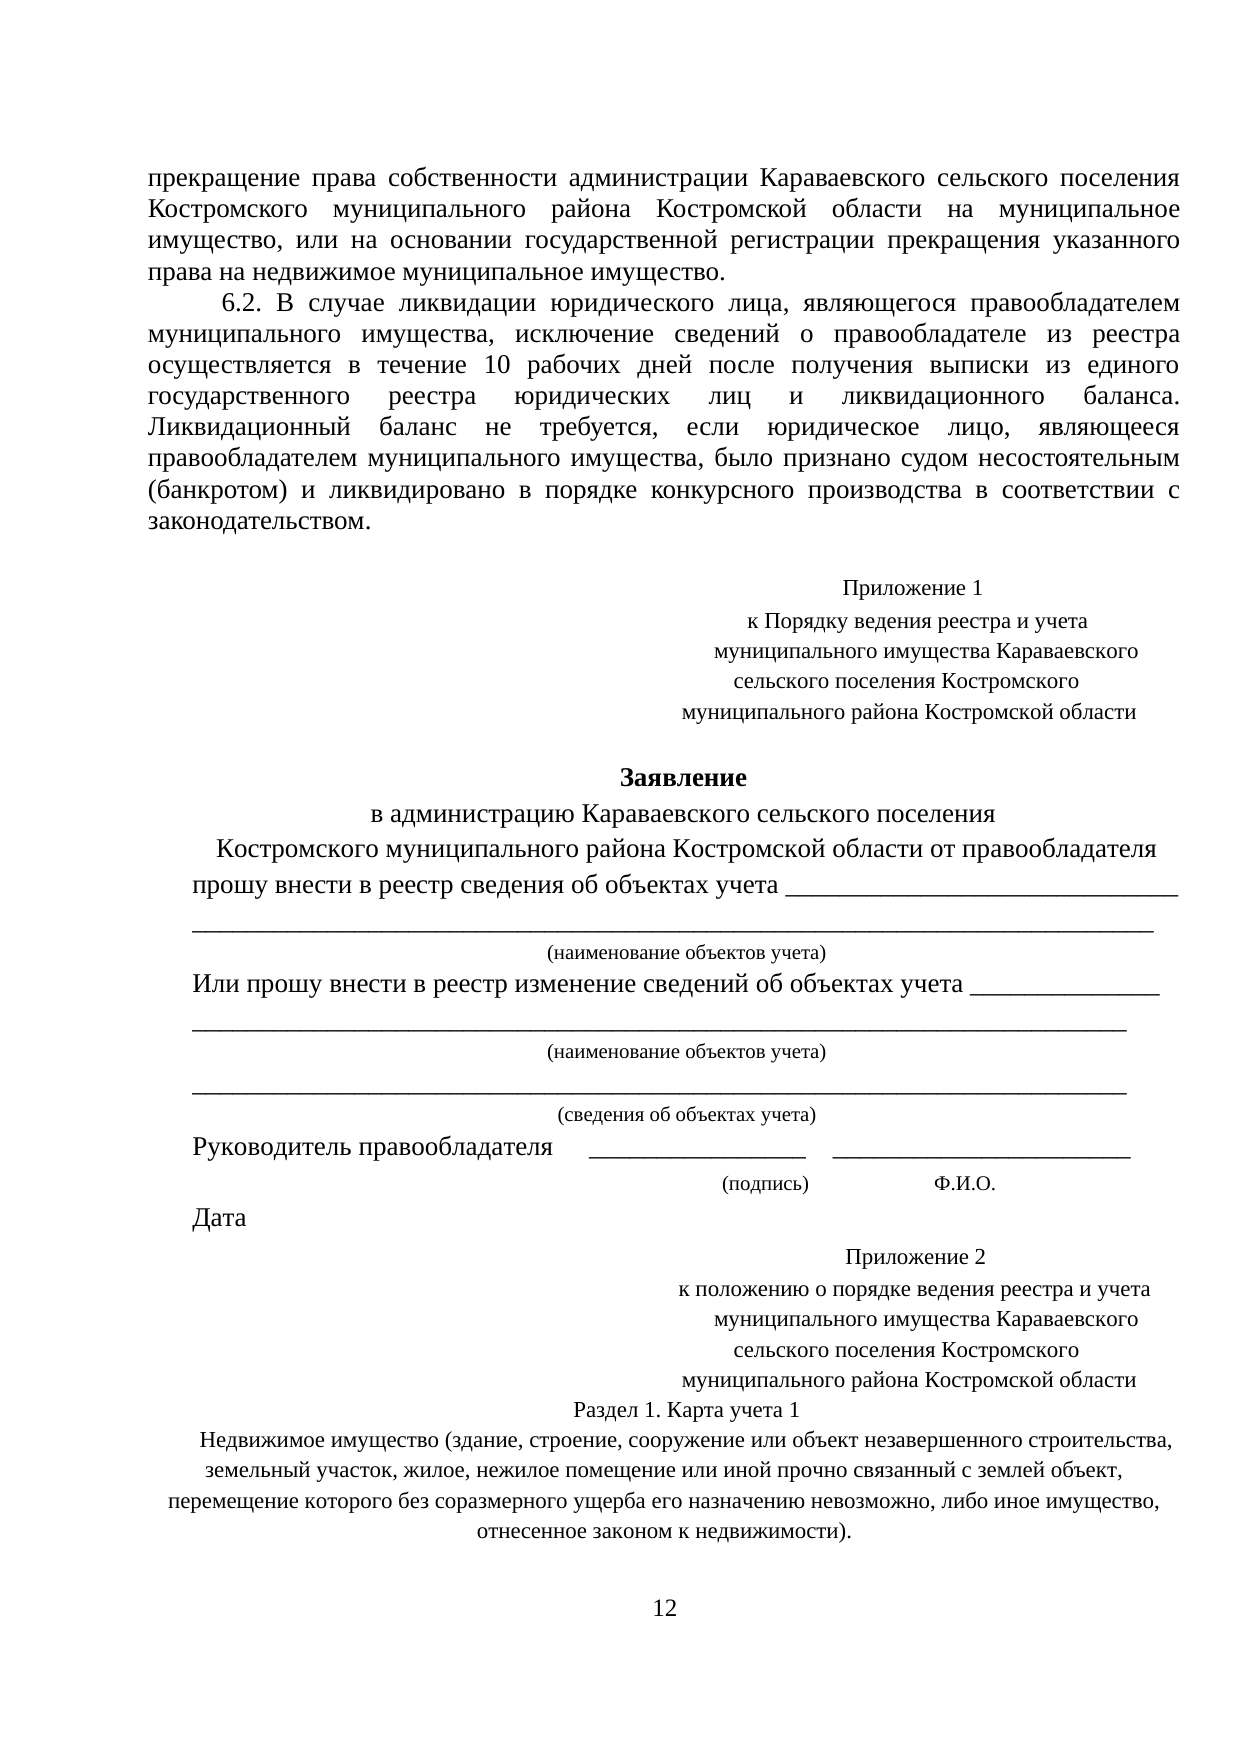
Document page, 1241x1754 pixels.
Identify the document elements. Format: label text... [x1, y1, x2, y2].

text Дата [148, 1201, 1181, 1232]
text Раздел 1. Карта учета 1 [148, 1396, 1181, 1422]
text _____________________________________________________________________ [148, 1066, 1181, 1097]
text к Порядку ведения реестра и учета [148, 607, 1181, 633]
text Или прошу внести в реестр изменение сведений об объектах учета ______________ [148, 967, 1181, 998]
text (наименование объектов учета) [148, 939, 1181, 964]
text муниципального района Костромской области [148, 1366, 1181, 1392]
text Руководитель правообладателя ________________ ______________________ (подпись) Ф.И.О. [148, 1129, 1181, 1196]
text прекращение права собственности администрации Караваевского сельского поселения Костромского муниципального района Костромской области на муниципальное имущество, или на основании государственной регистрации прекращения указанного права на недвижимое муниципальное имущество. [148, 161, 1181, 286]
text муниципального района Костромской области [148, 698, 1181, 724]
text Недвижимое имущество (здание, строение, сооружение или объект незавершенного строительства, земельный участок, жилое, нежилое помещение или иной прочно связанный с землей объект, перемещение которого без соразмерного ущерба его назначению невозможно, либо иное имущество, отнесенное законом к недвижимости). [148, 1426, 1181, 1543]
text сельского поселения Костромского [148, 1336, 1181, 1362]
text сельского поселения Костромского [148, 667, 1181, 694]
text (сведения об объектах учета) [148, 1102, 1181, 1126]
text муниципального имущества Караваевского [148, 637, 1181, 664]
text (наименование объектов учета) [148, 1039, 1181, 1063]
text муниципального имущества Караваевского [148, 1306, 1181, 1332]
text Приложение 2 [148, 1237, 1181, 1270]
text Приложение 1 [148, 568, 1181, 602]
text _______________________________________________________________________ [148, 904, 1181, 935]
text Заявление [148, 761, 1181, 792]
text в администрацию Караваевского сельского поселения [148, 797, 1181, 828]
text к положению о порядке ведения реестра и учета [148, 1275, 1181, 1302]
text _____________________________________________________________________ [148, 1003, 1181, 1034]
text прошу внести в реестр сведения об объектах учета _____________________________ [148, 868, 1181, 899]
text Костромского муниципального района Костромской области от правообладателя [148, 832, 1181, 863]
text 6.2. В случае ликвидации юридического лица, являющегося правообладателем муниципального имущества, исключение сведений о правообладателе из реестра осуществляется в течение 10 рабочих дней после получения выписки из единого государственного реестра юридических лиц и ликвидационного баланса. Ликвидационный баланс не требуется, если юридическое лицо, являющееся правообладателем муниципального имущества, было признано судом несостоятельным (банкротом) и ликвидировано в порядке конкурсного производства в соответствии с законодательством. [148, 286, 1181, 535]
